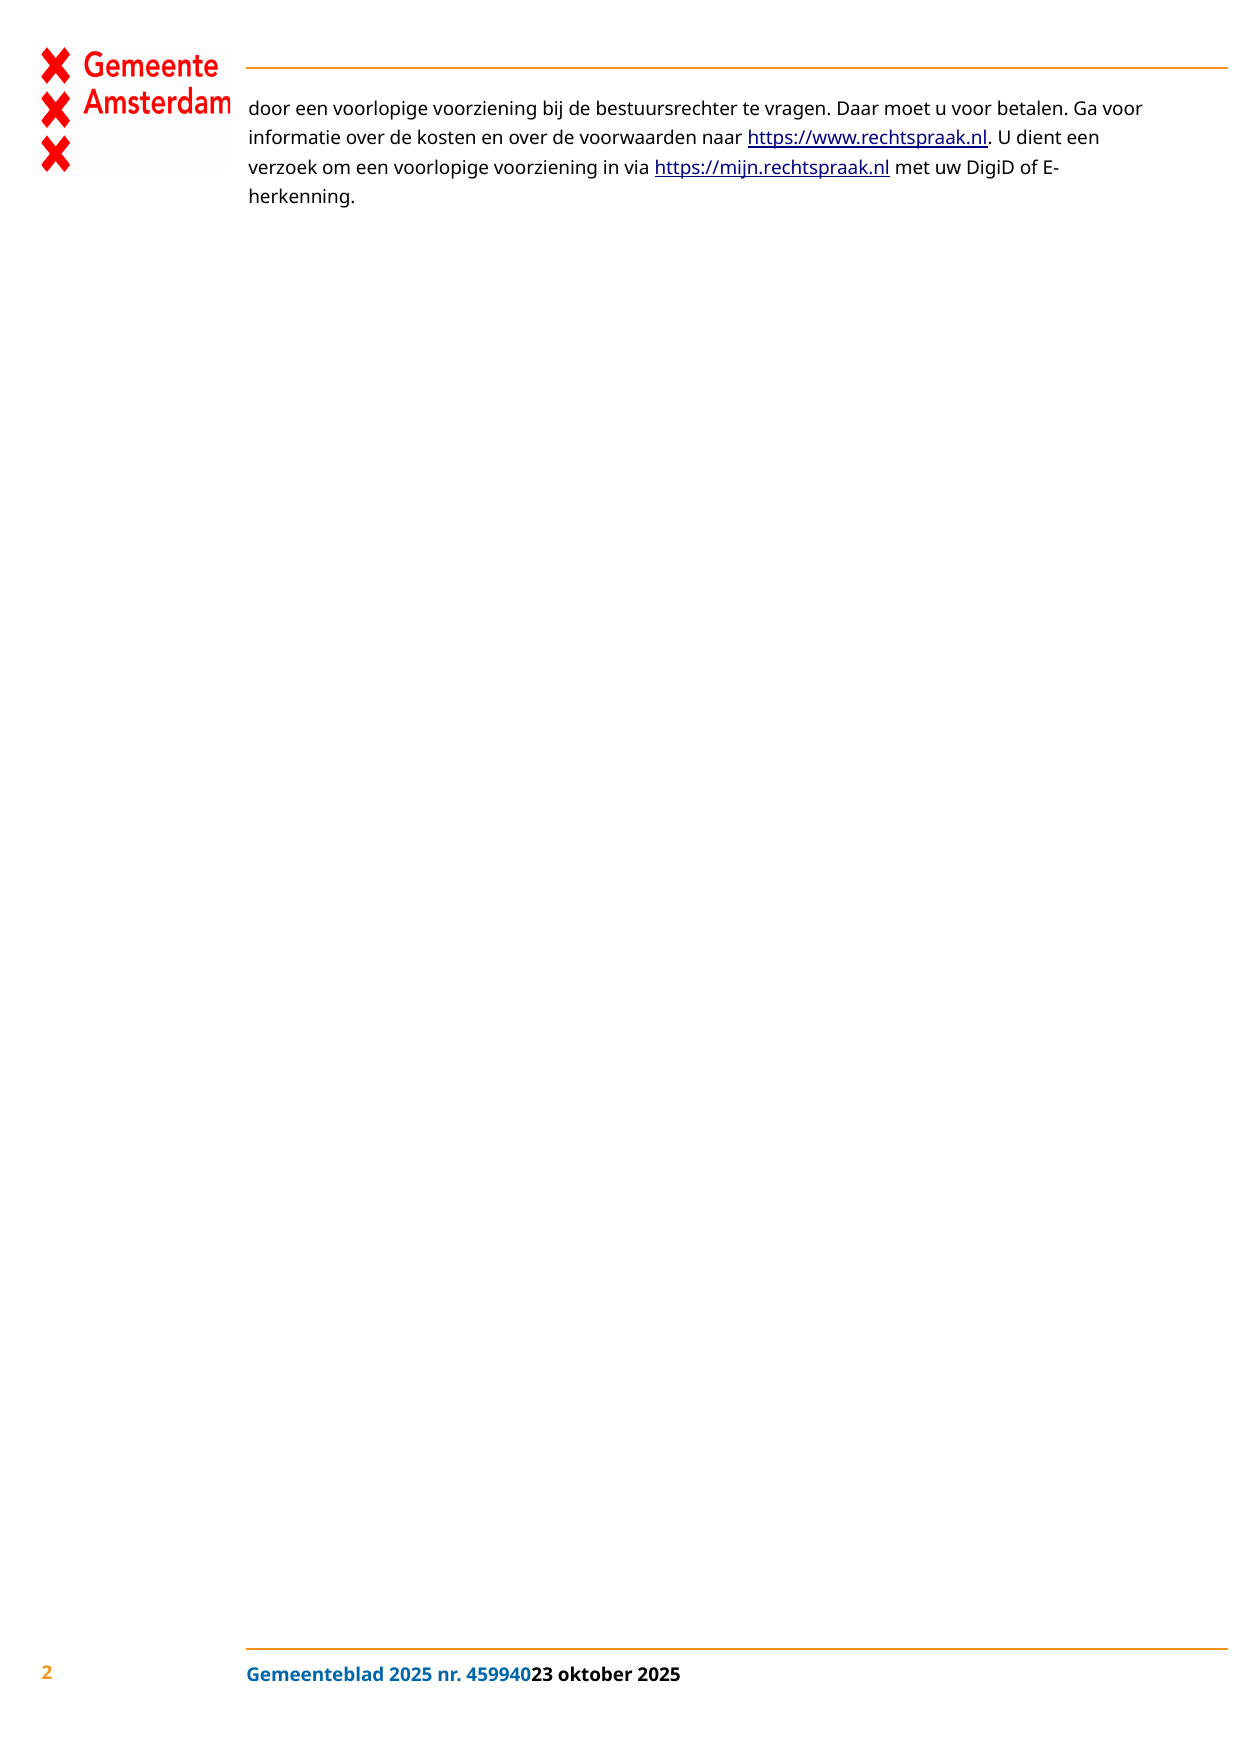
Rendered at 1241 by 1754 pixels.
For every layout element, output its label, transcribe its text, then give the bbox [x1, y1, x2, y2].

text door een voorlopige voorziening bij de bestuursrechter te vragen. Daar moet u voor betalen. Ga voor informatie over de kosten en over de voorwaarden naar https://www.rechtspraak.nl. U dient een verzoek om een voorlopige voorziening in via https://mijn.rechtspraak.nl met uw DigiD of E-herkenning. [248, 95, 1152, 209]
picture [41, 47, 231, 172]
